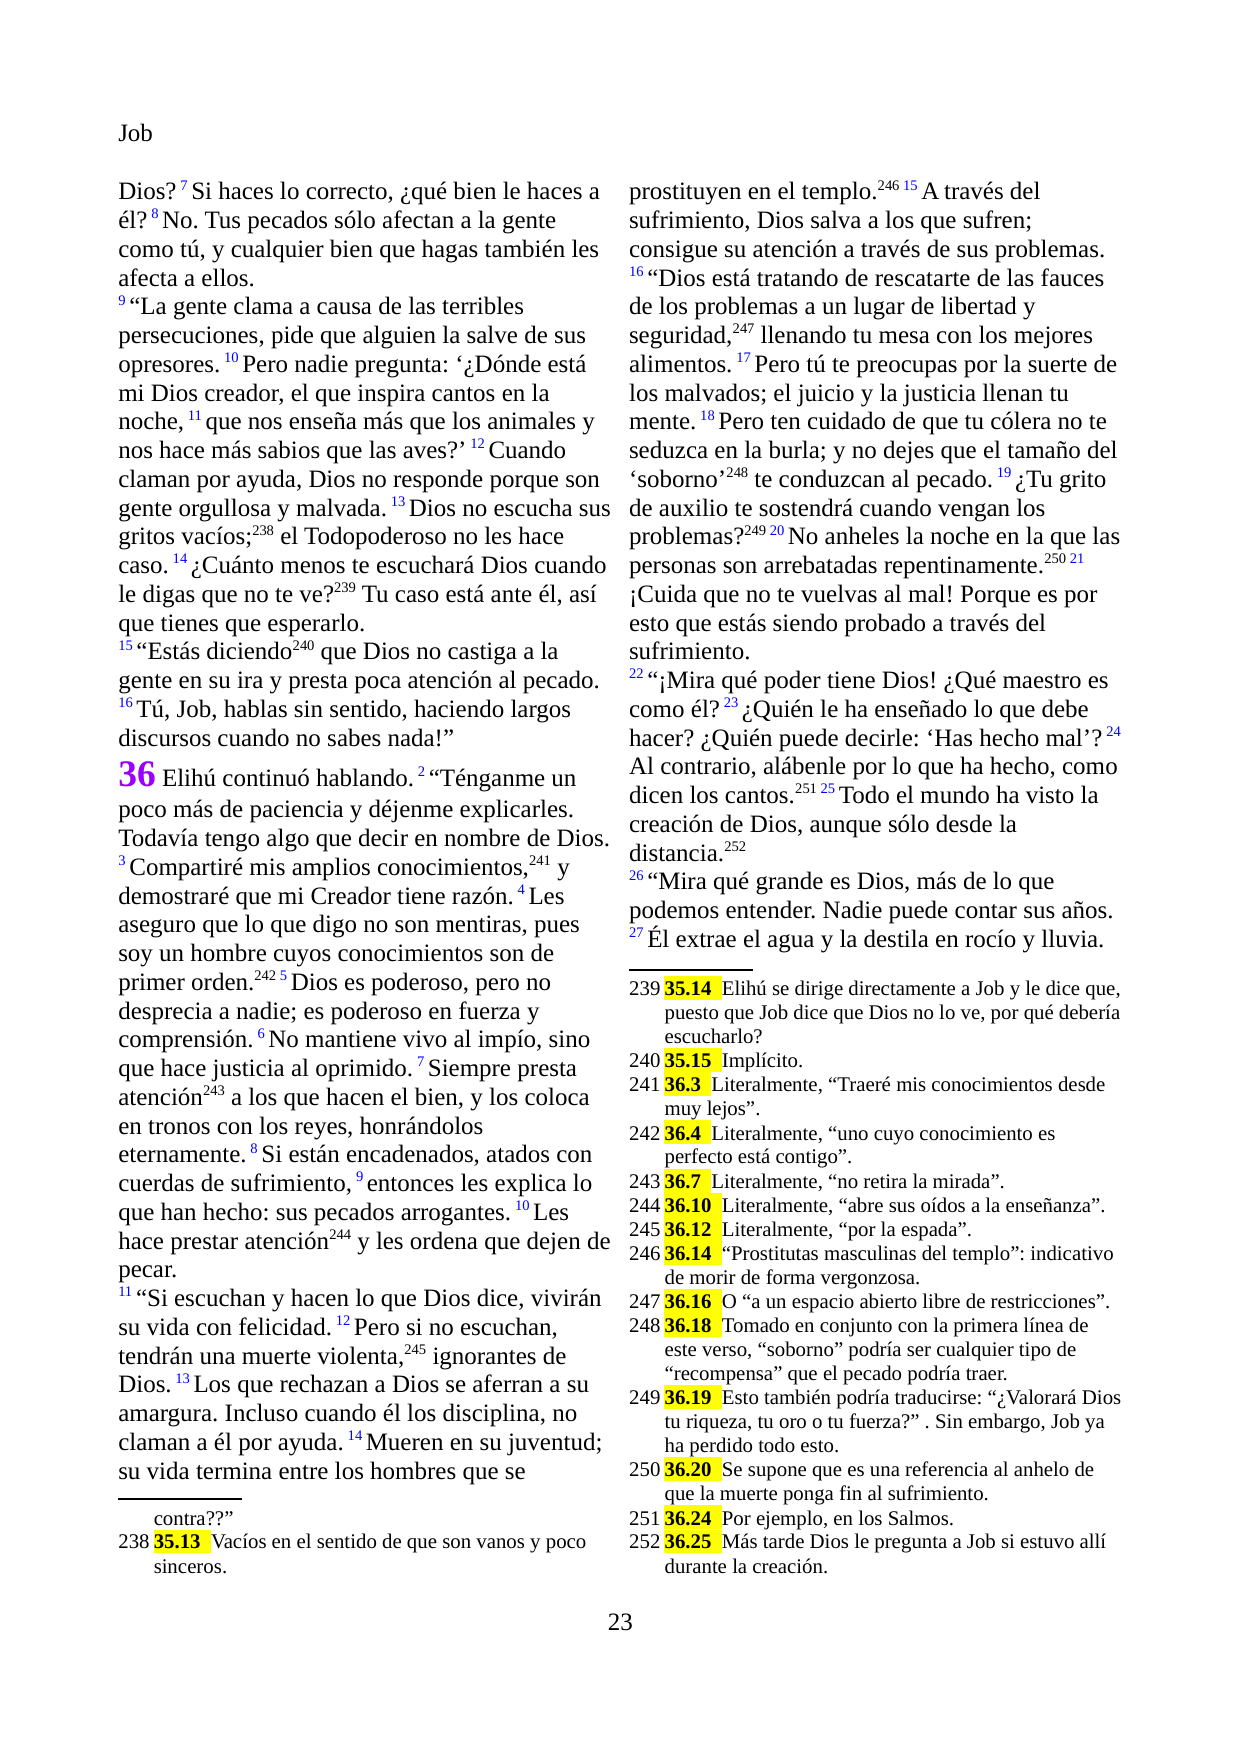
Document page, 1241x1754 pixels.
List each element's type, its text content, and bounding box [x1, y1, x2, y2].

text 36.16 O “a un espacio abierto libre de restricciones”. [722, 1289, 1122, 1313]
text 36.18 Tomado en conjunto con la primera línea de este verso, “soborno” podría ser cualquier tipo de “recompensa” que el pecado podría traer. [629, 1313, 1122, 1385]
text 15 “Estás diciendo que Dios no castiga a la gente en su ira y presta poca atención al pecado. 16 Tú, Job, hablas sin sentido, haciendo largos discursos cuando no sabes nada!” [118, 636, 611, 751]
text 35.13 Vacíos en el sentido de que son vanos y poco sinceros. [118, 1529, 611, 1578]
text prostituyen en el templo. 15 A través del sufrimiento, Dios salva a los que sufren; consigue su atención a través de sus problemas. [629, 176, 1122, 263]
text Dios? 7 Si haces lo correcto, ¿qué bien le haces a él? 8 No. Tus pecados sólo afectan a la gente como tú, y cualquier bien que hagas también les afecta a ellos. [118, 176, 611, 291]
text 36.7 Literalmente, “no retira la mirada”. [629, 1168, 1122, 1193]
text 36.12 Literalmente, “por la espada”. [722, 1217, 1122, 1241]
text 22 “¡Mira qué poder tiene Dios! ¿Qué maestro es como él? 23 ¿Quién le ha enseñado lo que debe hacer? ¿Quién puede decirle: ‘Has hecho mal’? 24 Al contrario, alábenle por lo que ha hecho, como dicen los cantos. 25 Todo el mundo ha visto la creación de Dios, aunque sólo desde la distancia. [629, 665, 1122, 866]
text 35.15 Implícito. [722, 1048, 1122, 1072]
text 36.24 Por ejemplo, en los Salmos. [722, 1505, 1122, 1529]
text 36.19 Esto también podría traducirse: “¿Valorará Dios tu riqueza, tu oro o tu fuerza?” . Sin embargo, Job ya ha perdido todo esto. [629, 1385, 1122, 1457]
text 36.14 “Prostitutas masculinas del templo”: indicativo de morir de forma vergonzosa. [629, 1241, 1122, 1289]
text 26 “Mira qué grande es Dios, más de lo que podemos entender. Nadie puede contar sus años. 27 Él extrae el agua y la destila en rocío y lluvia. [629, 866, 1122, 953]
text 35.15 Implícito. [629, 1048, 664, 1072]
text 9 “La gente clama a causa de las terribles persecuciones, pide que alguien la salve de sus opresores. 10 Pero nadie pregunta: ‘¿Dónde está mi Dios creador, el que inspira cantos en la noche, 11 que nos enseña más que los animales y nos hace más sabios que las aves?’ 12 Cuando claman por ayuda, Dios no responde porque son gente orgullosa y malvada. 13 Dios no escucha sus gritos vacíos; el Todopoderoso no les hace caso. 14 ¿Cuánto menos te escuchará Dios cuando le digas que no te ve? Tu caso está ante él, así que tienes que esperarlo. [118, 291, 611, 636]
text 16 “Dios está tratando de rescatarte de las fauces de los problemas a un lugar de libertad y seguridad, llenando tu mesa con los mejores alimentos. 17 Pero tú te preocupas por la suerte de los malvados; el juicio y la justicia llenan tu mente. 18 Pero ten cuidado de que tu cólera no te seduzca en la burla; y no dejes que el tamaño del ‘soborno’ te conduzcan al pecado. 19 ¿Tu grito de auxilio te sostendrá cuando vengan los problemas? 20 No anheles la noche en la que las personas son arrebatadas repentinamente. 21 ¡Cuida que no te vuelvas al mal! Porque es por esto que estás siendo probado a través del sufrimiento. [629, 263, 1122, 665]
text 35.14 Elihú se dirige directamente a Job y le dice que, puesto que Job dice que Dios no lo ve, por qué debería escucharlo? [629, 976, 1122, 1048]
text 36.25 Más tarde Dios le pregunta a Job si estuvo allí durante la creación. [629, 1529, 1122, 1578]
text 36.12 Literalmente, “por la espada”. [629, 1217, 664, 1241]
text 11 “Si escuchan y hacen lo que Dios dice, vivirán su vida con felicidad. 12 Pero si no escuchan, tendrán una muerte violenta, ignorantes de Dios. 13 Los que rechazan a Dios se aferran a su amargura. Incluso cuando él los disciplina, no claman a él por ayuda. 14 Mueren en su juventud; su vida termina entre los hombres que se [118, 1283, 611, 1484]
text 36.24 Por ejemplo, en los Salmos. [629, 1505, 664, 1529]
text 36 Elihú continuó hablando. 2 “Ténganme un poco más de paciencia y déjenme explicarles. Todavía tengo algo que decir en nombre de Dios. 3 Compartiré mis amplios conocimientos, y demostraré que mi Creador tiene razón. 4 Les aseguro que lo que digo no son mentiras, pues soy un hombre cuyos conocimientos son de primer orden. 5 Dios es poderoso, pero no desprecia a nadie; es poderoso en fuerza y comprensión. 6 No mantiene vivo al impío, sino que hace justicia al oprimido. 7 Siempre presta atención a los que hacen el bien, y los coloca en tronos con los reyes, honrándolos eternamente. 8 Si están encadenados, atados con cuerdas de sufrimiento, 9 entonces les explica lo que han hecho: sus pecados arrogantes. 10 Les hace prestar atención y les ordena que dejen de pecar. [118, 751, 611, 1283]
text 36.3 Literalmente, “Traeré mis conocimientos desde muy lejos”. [629, 1072, 1122, 1120]
text 36.10 Literalmente, “abre sus oídos a la enseñanza”. [722, 1193, 1122, 1217]
text contra??” [118, 1505, 611, 1529]
text 36.20 Se supone que es una referencia al anhelo de que la muerte ponga fin al sufrimiento. [629, 1457, 1122, 1505]
text 36.4 Literalmente, “uno cuyo conocimiento es perfecto está contigo”. [629, 1120, 1122, 1168]
